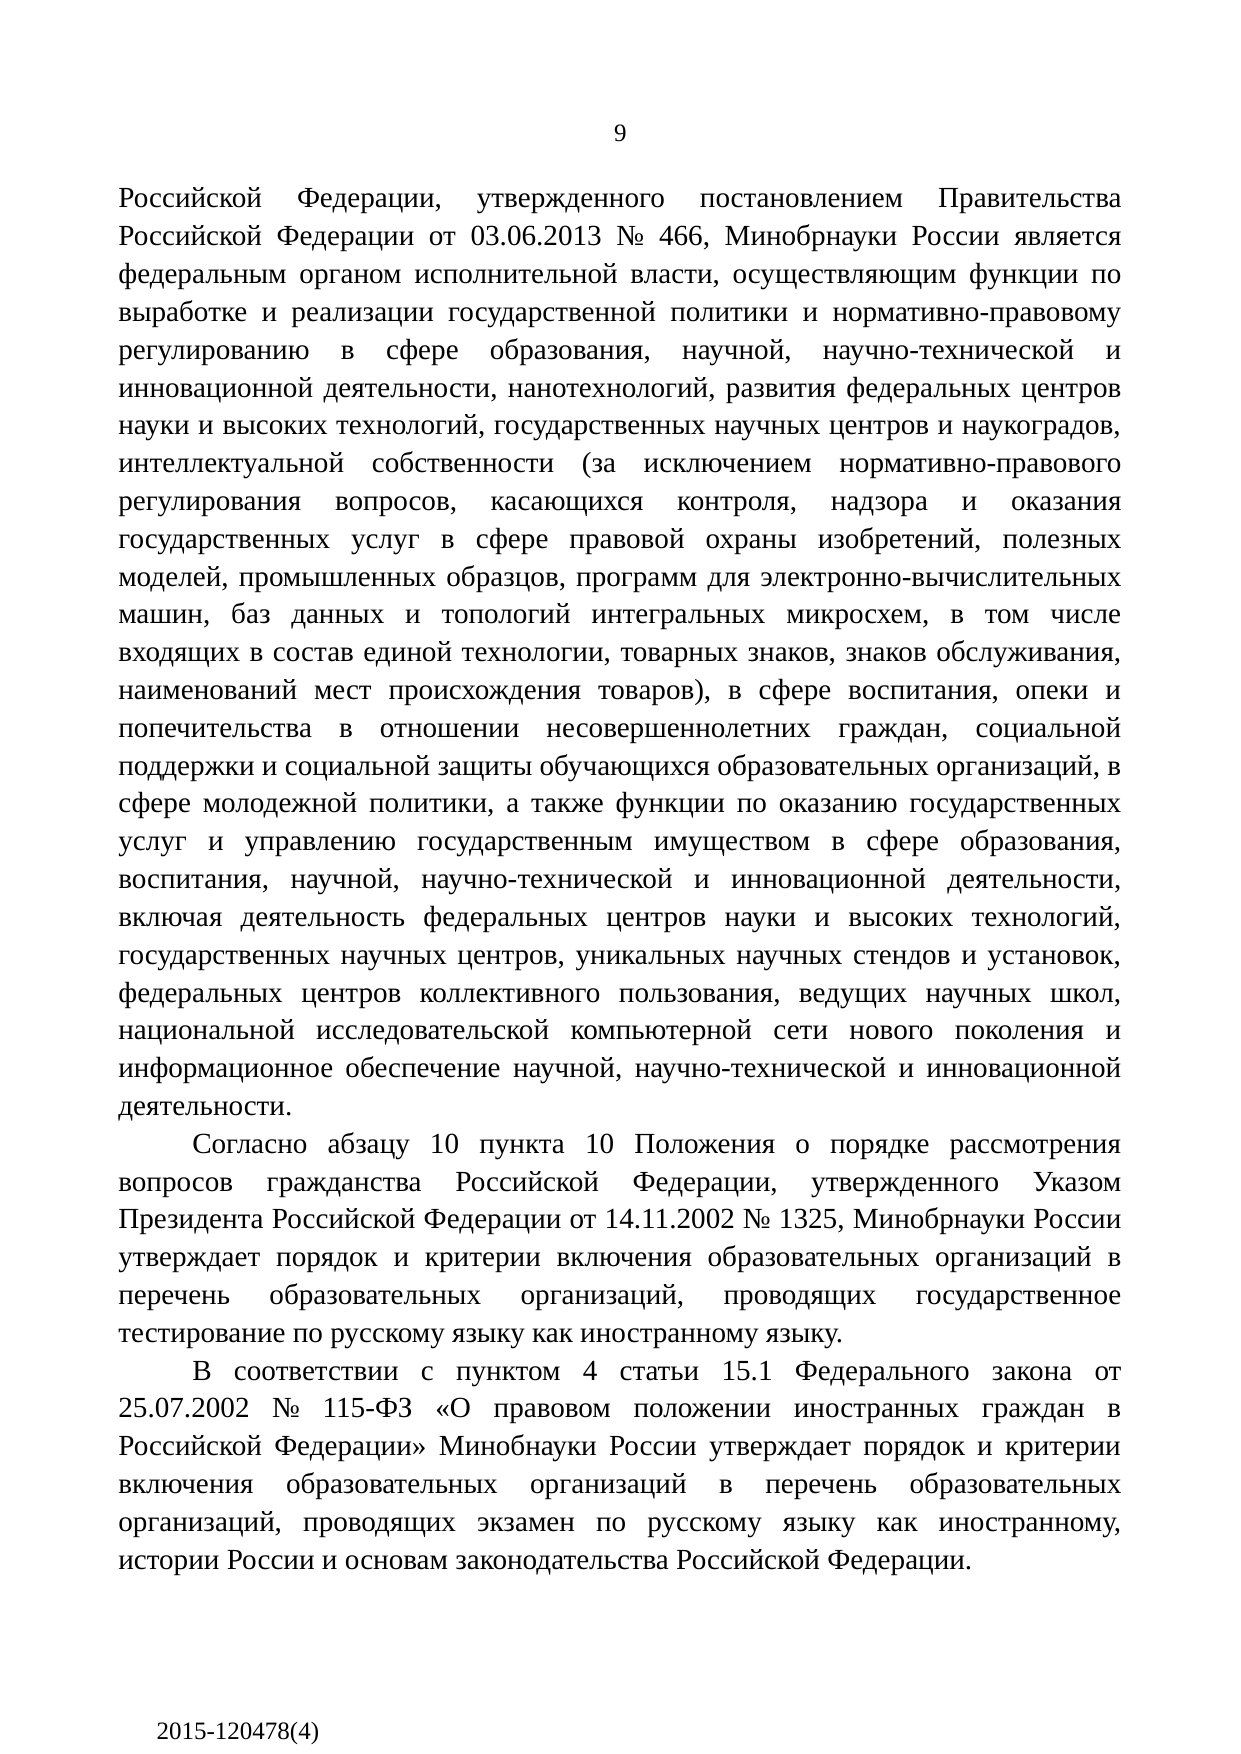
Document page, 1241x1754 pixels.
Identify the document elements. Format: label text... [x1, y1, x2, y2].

text Согласно абзацу 10 пункта 10 Положения о порядке рассмотрения вопросов гражданства Российской Федерации, утвержденного Указом Президента Российской Федерации от 14.11.2002 № 1325, Минобрнауки России утверждает порядок и критерии включения образовательных организаций в перечень образовательных организаций, проводящих государственное тестирование по русскому языку как иностранному языку. [118, 1122, 1122, 1348]
text Российской Федерации, утвержденного постановлением Правительства Российской Федерации от 03.06.2013 № 466, Минобрнауки России является федеральным органом исполнительной власти, осуществляющим функции по выработке и реализации государственной политики и нормативно-правовому регулированию в сфере образования, научной, научно-технической и инновационной деятельности, нанотехнологий, развития федеральных центров науки и высоких технологий, государственных научных центров и наукоградов, интеллектуальной собственности (за исключением нормативно-правового регулирования вопросов, касающихся контроля, надзора и оказания государственных услуг в сфере правовой охраны изобретений, полезных моделей, промышленных образцов, программ для электронно-вычислительных машин, баз данных и топологий интегральных микросхем, в том числе входящих в состав единой технологии, товарных знаков, знаков обслуживания, наименований мест происхождения товаров), в сфере воспитания, опеки и попечительства в отношении несовершеннолетних граждан, социальной поддержки и социальной защиты обучающихся образовательных организаций, в сфере молодежной политики, а также функции по оказанию государственных услуг и управлению государственным имуществом в сфере образования, воспитания, научной, научно-технической и инновационной деятельности, включая деятельность федеральных центров науки и высоких технологий, государственных научных центров, уникальных научных стендов и установок, федеральных центров коллективного пользования, ведущих научных школ, национальной исследовательской компьютерной сети нового поколения и информационное обеспечение научной, научно-технической и инновационной деятельности. [118, 176, 1122, 1122]
text В соответствии с пунктом 4 статьи 15.1 Федерального закона от 25.07.2002 № 115-ФЗ «О правовом положении иностранных граждан в Российской Федерации» Минобнауки России утверждает порядок и критерии включения образовательных организаций в перечень образовательных организаций, проводящих экзамен по русскому языку как иностранному, истории России и основам законодательства Российской Федерации. [118, 1348, 1122, 1575]
